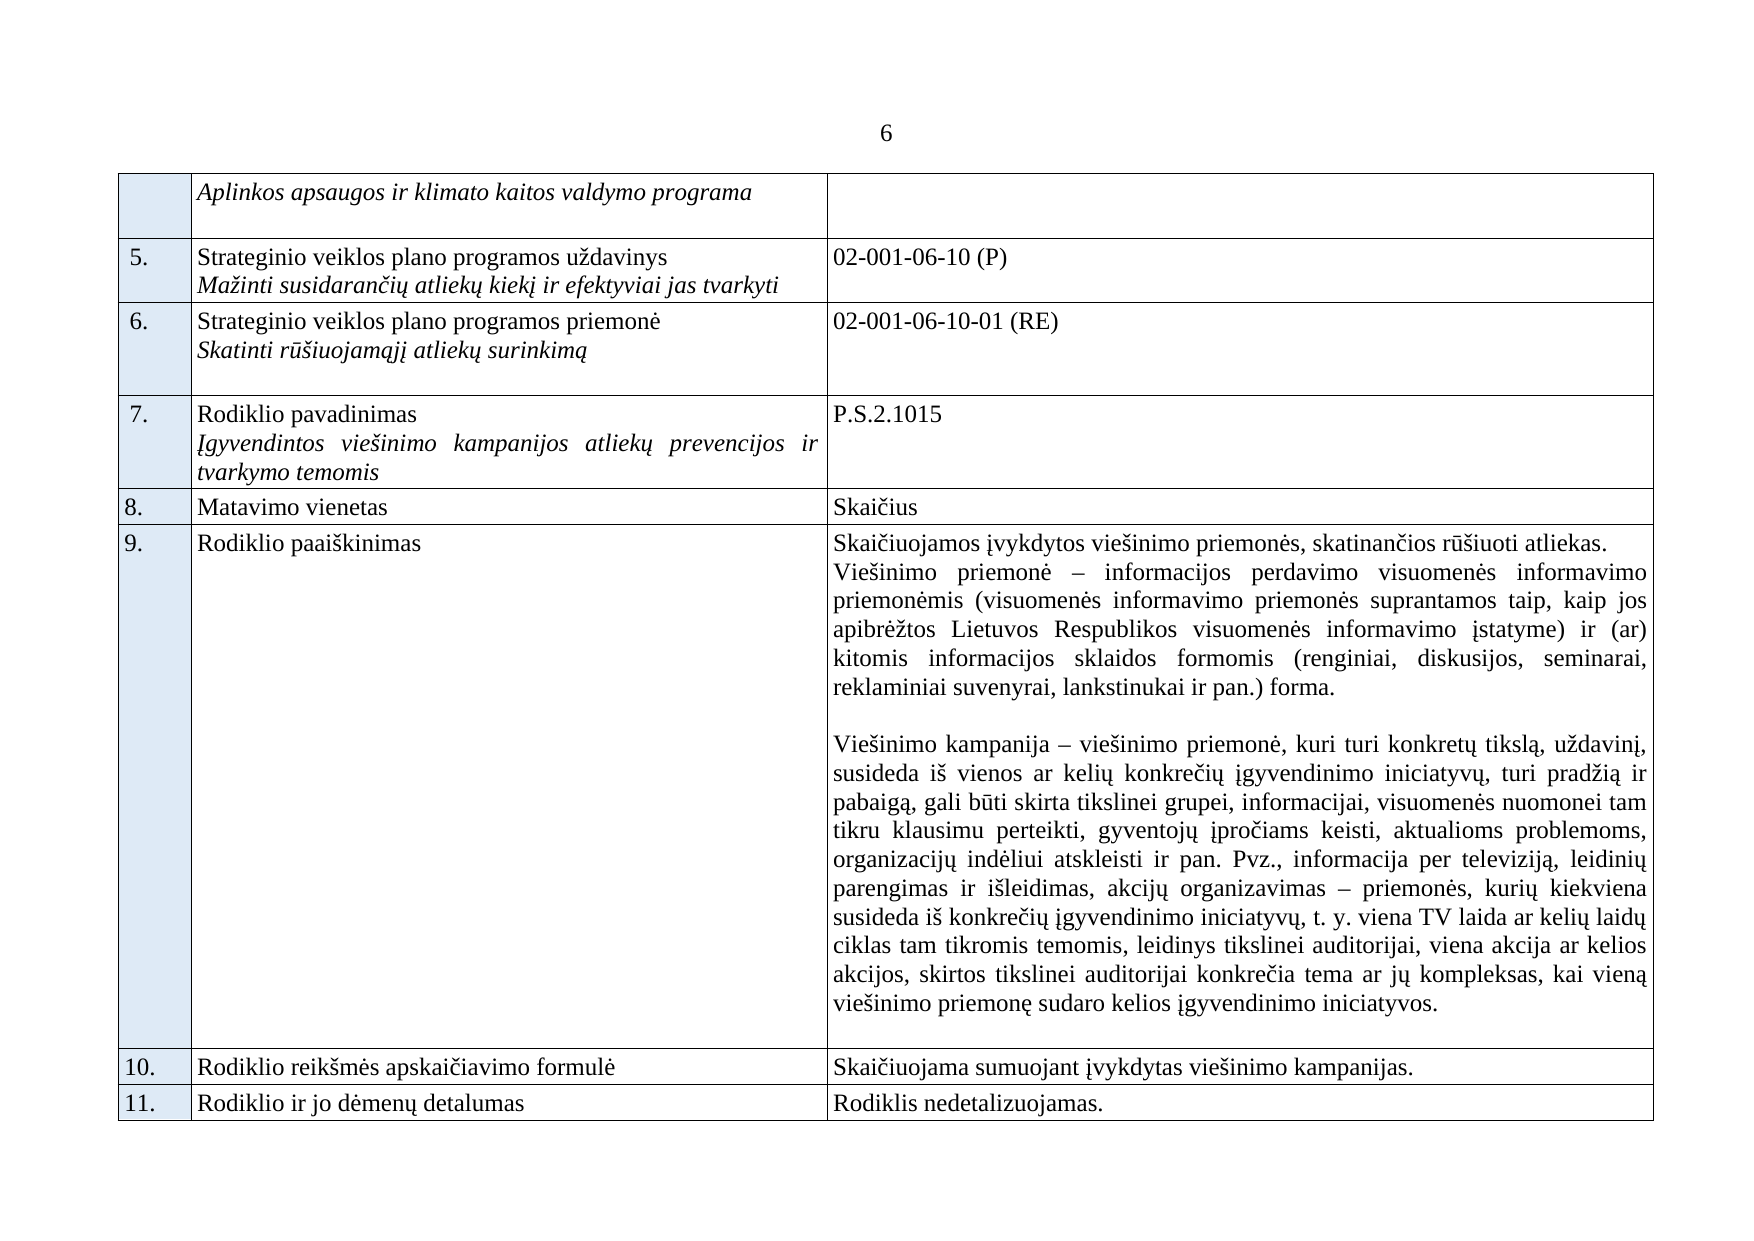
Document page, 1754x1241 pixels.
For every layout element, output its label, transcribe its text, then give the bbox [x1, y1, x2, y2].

table_cell 6. [119, 303, 191, 395]
table_cell Matavimo vienetas [192, 489, 827, 524]
table_cell Strateginio veiklos plano programos uždavinys Mažinti susidarančių atliekų kiekį ir efektyviai jas tvarkyti [192, 239, 827, 302]
table_cell 8. [119, 489, 191, 524]
table_cell Rodiklio paaiškinimas [192, 525, 827, 1048]
table_cell Skaičius [828, 489, 1653, 524]
table_cell 02-001-06-10-01 (RE) [828, 303, 1653, 395]
table_cell P.S.2.1015 [828, 396, 1653, 488]
table_cell Aplinkos apsaugos ir klimato kaitos valdymo programa [192, 174, 827, 238]
table_cell 7. [119, 396, 191, 488]
table_cell [828, 174, 1653, 238]
table_cell 9. [119, 525, 191, 1048]
table_cell Skaičiuojama sumuojant įvykdytas viešinimo kampanijas. [828, 1049, 1653, 1084]
table_cell [119, 174, 191, 238]
table_cell Skaičiuojamos įvykdytos viešinimo priemonės, skatinančios rūšiuoti atliekas. Viešinimo priemonė – informacijos perdavimo visuomenės informavimo priemonėmis (visuomenės informavimo priemonės suprantamos taip, kaip jos apibrėžtos Lietuvos Respublikos visuomenės informavimo įstatyme) ir (ar) kitomis informacijos sklaidos formomis (renginiai, diskusijos, seminarai, reklaminiai suvenyrai, lankstinukai ir pan.) forma. Viešinimo kampanija – viešinimo priemonė, kuri turi konkretų tikslą, uždavinį, susideda iš vienos ar kelių konkrečių įgyvendinimo iniciatyvų, turi pradžią ir pabaigą, gali būti skirta tikslinei grupei, informacijai, visuomenės nuomonei tam tikru klausimu perteikti, gyventojų įpročiams keisti, aktualioms problemoms, organizacijų indėliui atskleisti ir pan. Pvz., informacija per televiziją, leidinių parengimas ir išleidimas, akcijų organizavimas – priemonės, kurių kiekviena susideda iš konkrečių įgyvendinimo iniciatyvų, t. y. viena TV laida ar kelių laidų ciklas tam tikromis temomis, leidinys tikslinei auditorijai, viena akcija ar kelios akcijos, skirtos tikslinei auditorijai konkrečia tema ar jų kompleksas, kai vieną viešinimo priemonę sudaro kelios įgyvendinimo iniciatyvos. [828, 525, 1653, 1048]
table_cell Rodiklis nedetalizuojamas. [828, 1085, 1653, 1119]
table_cell 10. [119, 1049, 191, 1084]
table_cell Rodiklio pavadinimas Įgyvendintos viešinimo kampanijos atliekų prevencijos ir tvarkymo temomis [192, 396, 827, 488]
table_cell Rodiklio reikšmės apskaičiavimo formulė [192, 1049, 827, 1084]
table_cell 11. [119, 1085, 191, 1119]
table_cell 5. [119, 239, 191, 302]
table_cell Strateginio veiklos plano programos priemonė Skatinti rūšiuojamąjį atliekų surinkimą [192, 303, 827, 395]
table_cell 02-001-06-10 (P) [828, 239, 1653, 302]
table_cell Rodiklio ir jo dėmenų detalumas [192, 1085, 827, 1119]
